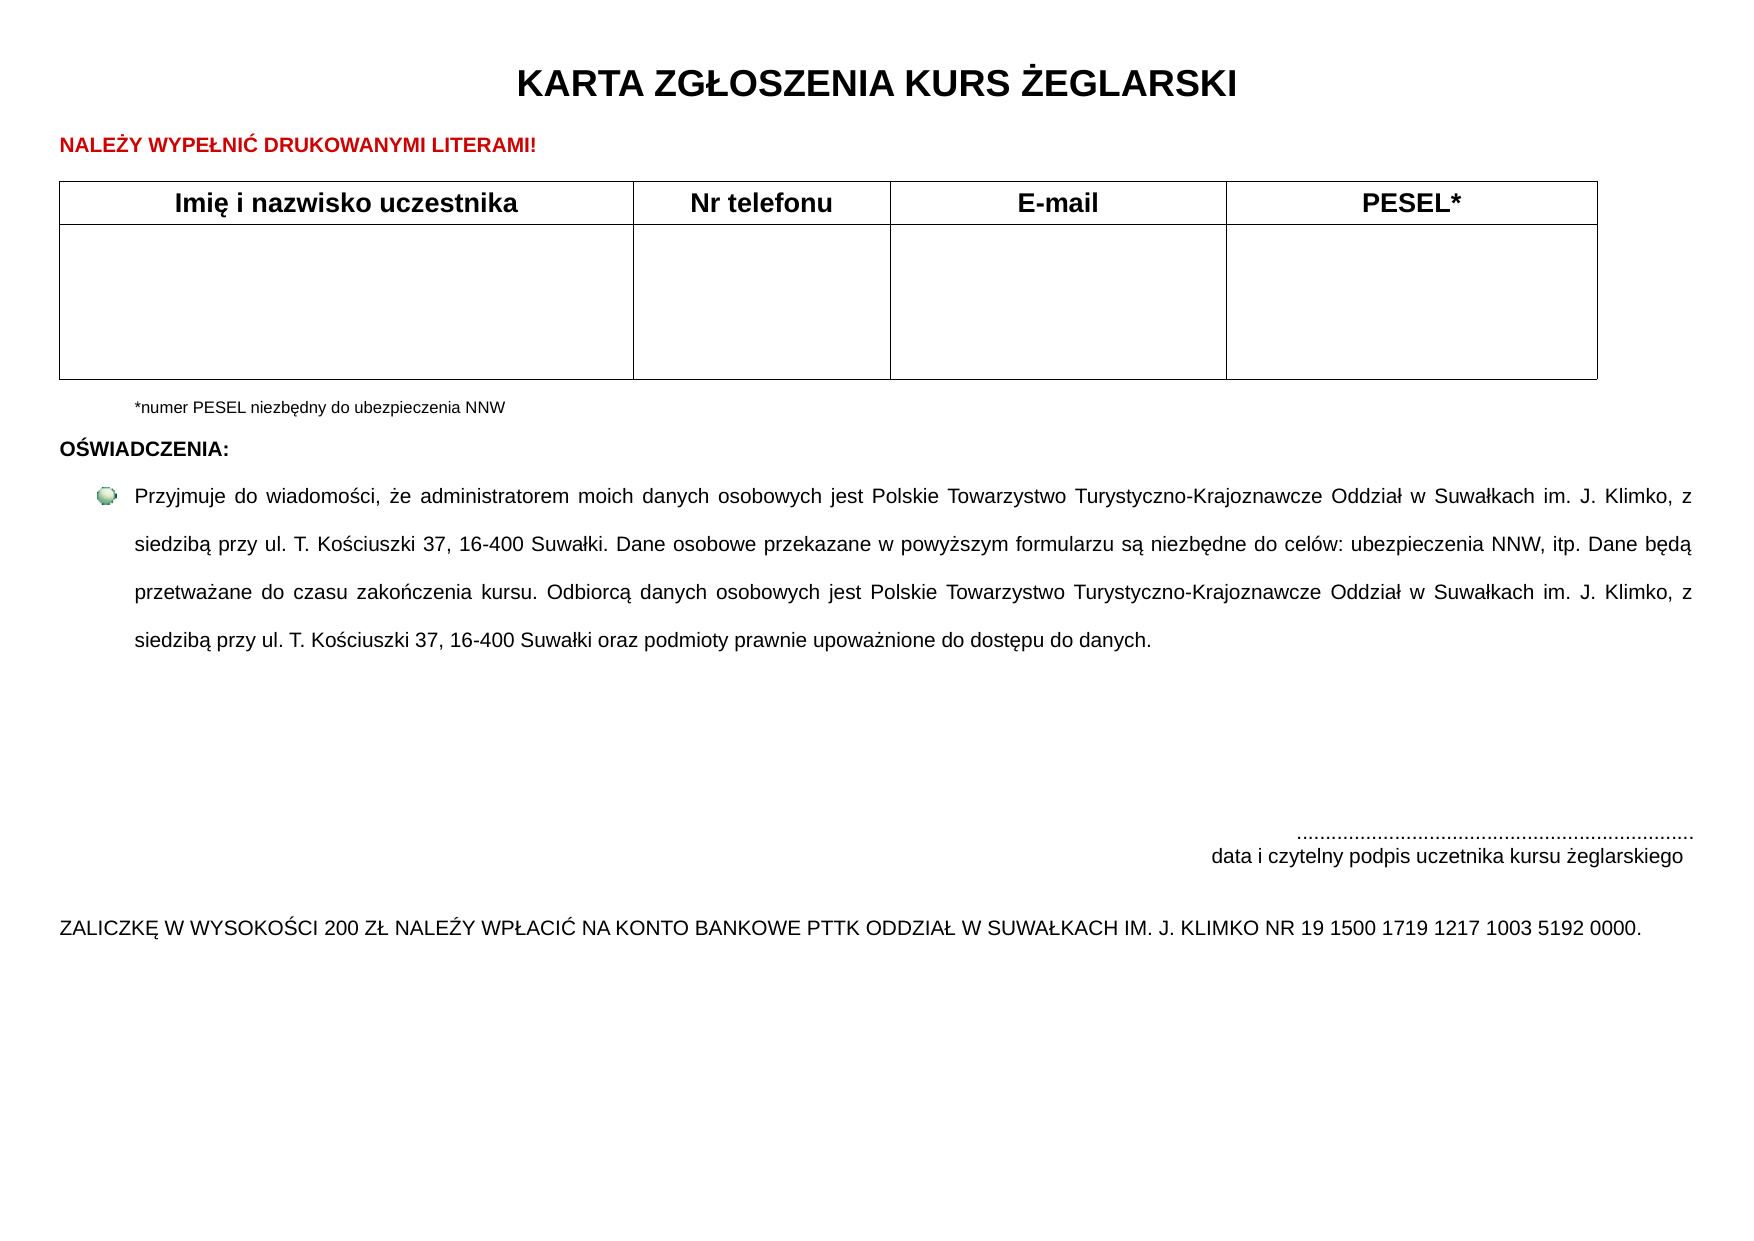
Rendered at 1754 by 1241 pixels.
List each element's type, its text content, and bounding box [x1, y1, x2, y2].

table_cell [60, 225, 633, 379]
list *numer PESEL niezbędny do ubezpieczenia NNW [97, 398, 1695, 417]
text ZALICZKĘ W WYSOKOŚCI 200 ZŁ NALEŹY WPŁACIĆ NA KONTO BANKOWE PTTK ODDZIAŁ W SUWAŁKACH IM. J. KLIMKO NR 19 1500 1719 1217 1003 5192 0000. [59, 916, 1695, 939]
table_cell [634, 225, 890, 379]
text data i czytelny podpis uczetnika kursu żeglarskiego [59, 844, 1695, 868]
text KARTA ZGŁOSZENIA KURS ŻEGLARSKI [59, 61, 1695, 104]
list Przyjmuje do wiadomości, że administratorem moich danych osobowych jest Polskie Towarzystwo Turystyczno-Krajoznawcze Oddział w Suwałkach im. J. Klimko, z siedzibą przy ul. T. Kościuszki 37, 16-400 Suwałki. Dane osobowe przekazane w powyższym formularzu są niezbędne do celów: ubezpieczenia NNW, itp. Dane będą przetważane do czasu zakończenia kursu. Odbiorcą danych osobowych jest Polskie Towarzystwo Turystyczno-Krajoznawcze Oddział w Suwałkach im. J. Klimko, z siedzibą przy ul. T. Kościuszki 37, 16-400 Suwałki oraz podmioty prawnie upoważnione do dostępu do danych. [97, 484, 1695, 652]
table_header Nr telefonu [634, 182, 890, 223]
table_cell [1227, 225, 1597, 379]
table_header Imię i nazwisko uczestnika [60, 182, 633, 223]
text NALEŻY WYPEŁNIĆ DRUKOWANYMI LITERAMI! [59, 133, 1695, 157]
text ..................................................................... [59, 820, 1695, 844]
picture [97, 487, 117, 505]
table_cell [891, 225, 1226, 379]
table_header PESEL* [1227, 182, 1597, 223]
text OŚWIADCZENIA: [59, 436, 1695, 460]
table_header E-mail [891, 182, 1226, 223]
